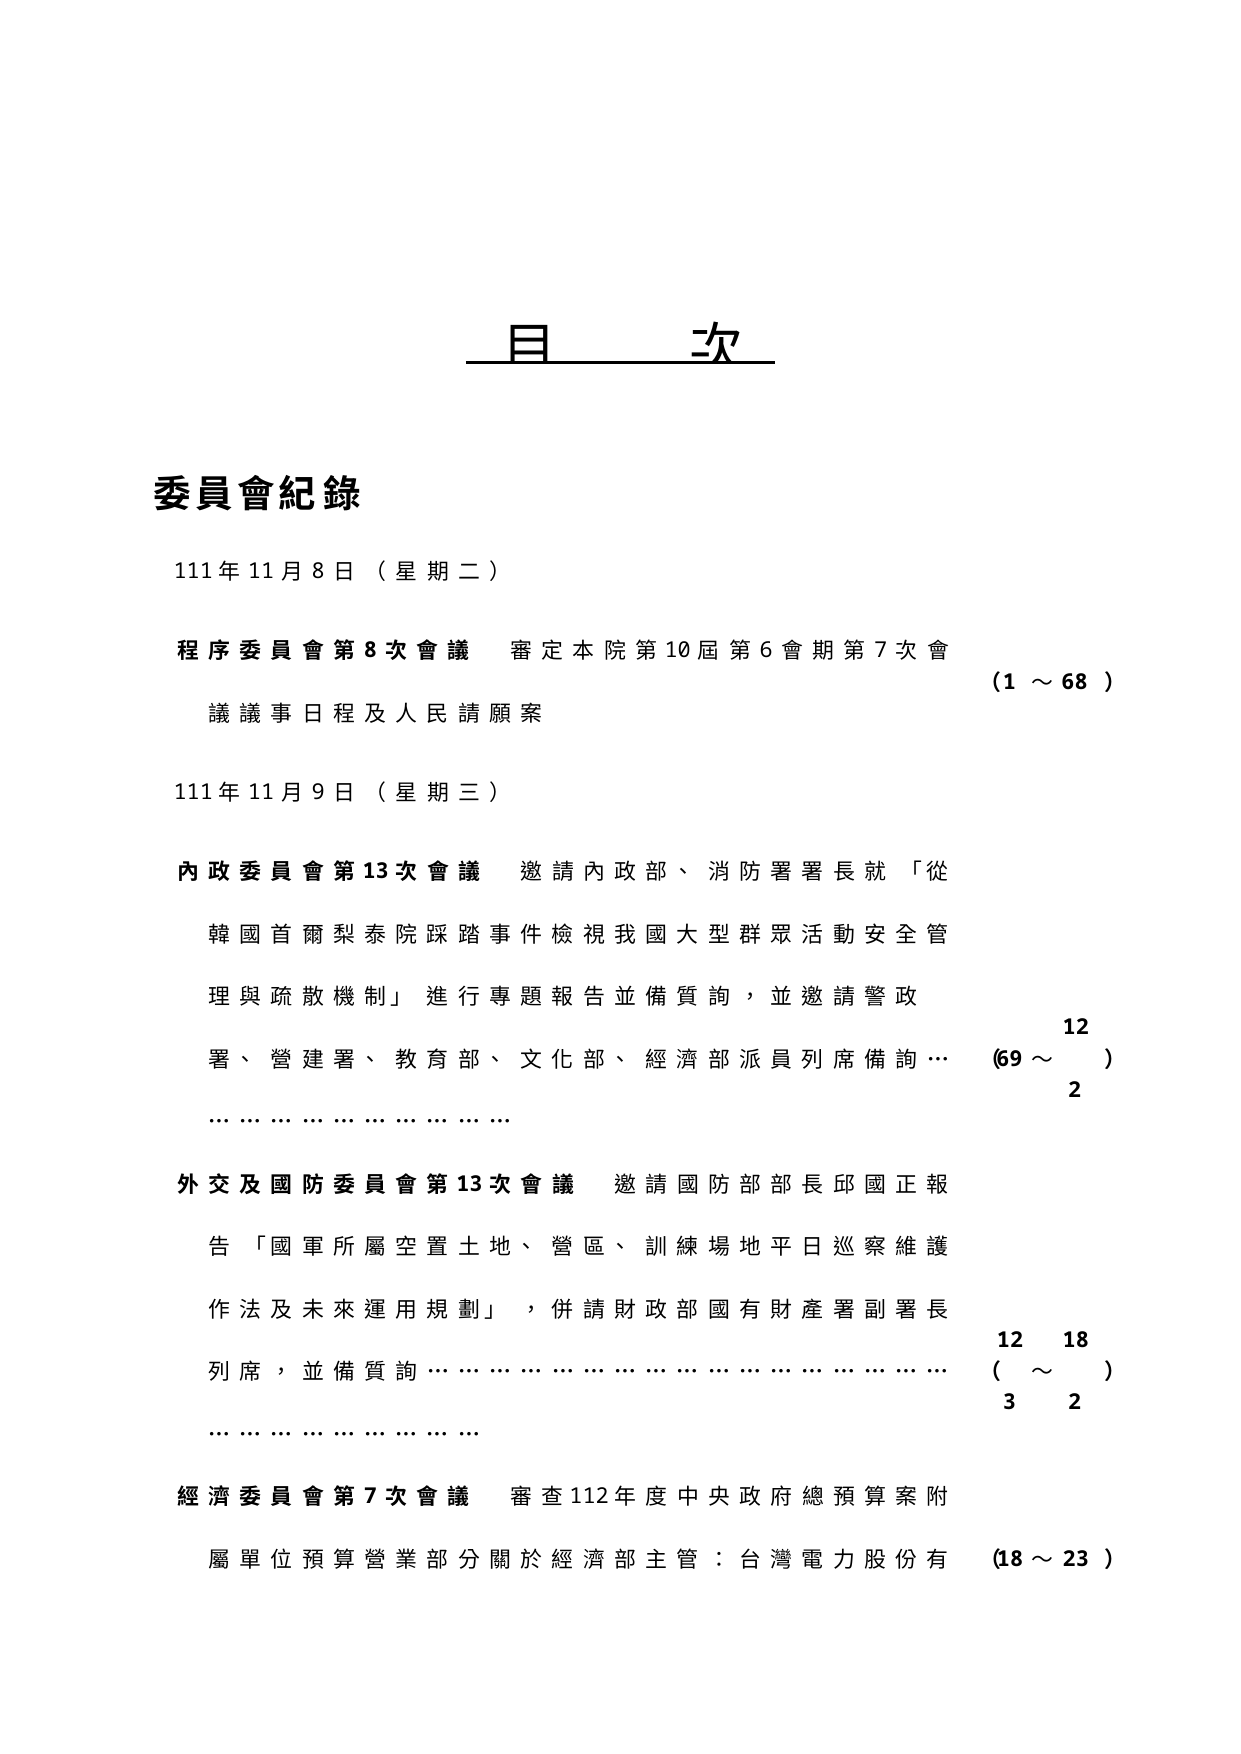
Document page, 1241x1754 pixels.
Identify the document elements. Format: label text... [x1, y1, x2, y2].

table_header 目 次 [466, 281, 774, 361]
table_cell 程序委員會第8次會議 審定本院第10屆第6會期第7次會議議事日程及人民請願案 [150, 618, 967, 743]
table_cell ～ [1023, 618, 1053, 743]
table_cell （ [967, 1464, 986, 1589]
table_cell 123 [986, 1151, 1023, 1464]
table_cell ） [1091, 839, 1108, 1151]
table_cell 外交及國防委員會第13次會議 邀請國防部部長邱國正報告「國軍所屬空置土地、營區、訓練場地平日巡察維護作法及未來運用規劃」，併請財政部國有財產署副署長列席，並備質詢…………………………………………………………………… [150, 1151, 967, 1464]
table_header 委員會紀錄 111年11月8日（星期二） [150, 443, 1108, 618]
table_cell ～ [1023, 1151, 1053, 1464]
table_cell 69 [986, 839, 1023, 1151]
table_cell 122 [1053, 839, 1091, 1151]
table_cell （ [967, 839, 986, 1151]
table_cell 68 [1053, 618, 1091, 743]
table_cell ） [1091, 1464, 1108, 1589]
table_cell 111年11月9日（星期三） [150, 743, 1108, 839]
table_cell 182 [1053, 1151, 1091, 1464]
table_cell 1 [986, 618, 1023, 743]
table_cell ） [1091, 618, 1108, 743]
table_cell 內政委員會第13次會議 邀請內政部、消防署署長就「從韓國首爾梨泰院踩踏事件檢視我國大型群眾活動安全管理與疏散機制」進行專題報告並備質詢，並邀請警政署、營建署、教育部、文化部、經濟部派員列席備詢…………………………… [150, 839, 967, 1151]
table_cell ～ [1023, 1464, 1053, 1589]
table_cell 183 [986, 1464, 1023, 1589]
table_cell 23 [1053, 1464, 1091, 1589]
table_cell （ [967, 618, 986, 743]
table_cell （ [967, 1151, 986, 1464]
table_cell ） [1091, 1151, 1108, 1464]
table_cell 經濟委員會第7次會議 審查112年度中央政府總預算案附屬單位預算營業部分關於經濟部主管：台灣電力股份有 [150, 1464, 967, 1589]
table_cell ～ [1023, 839, 1053, 1151]
